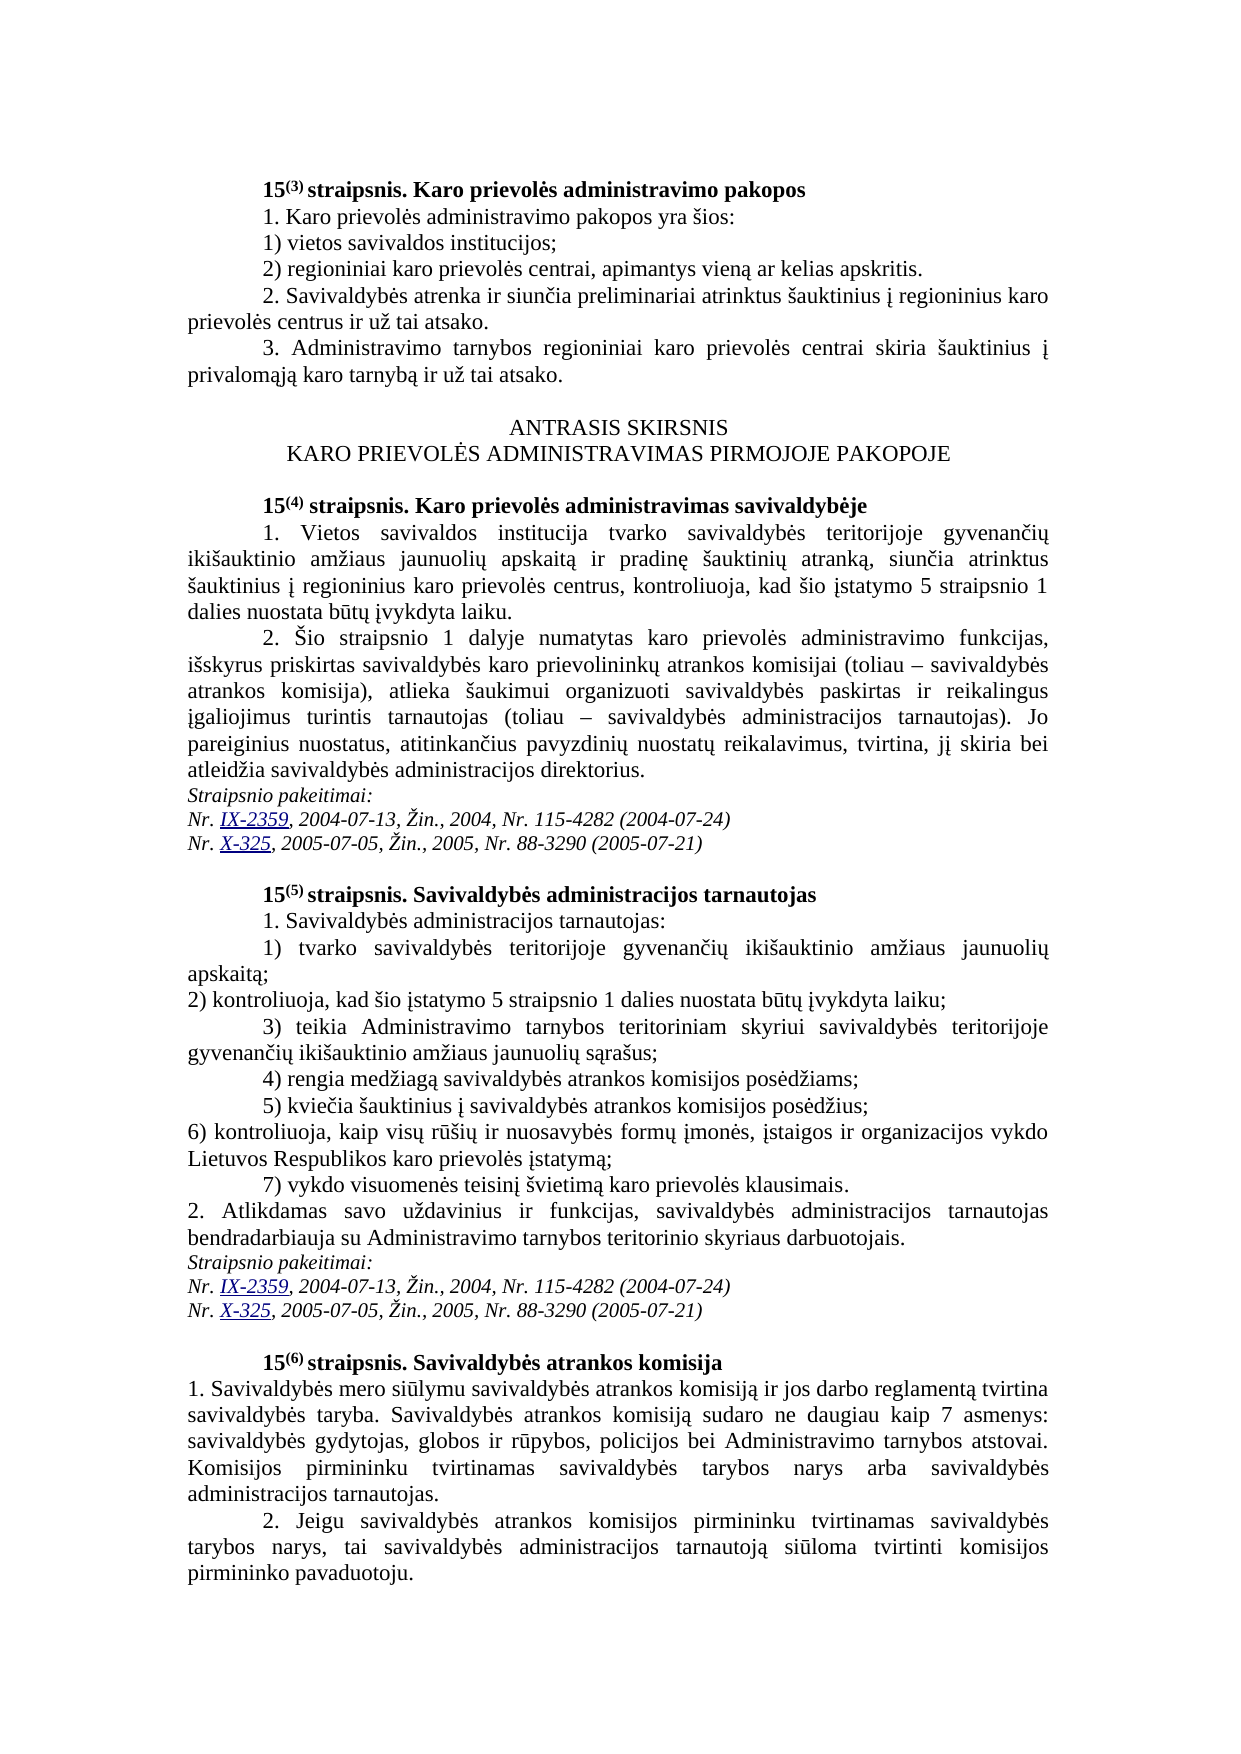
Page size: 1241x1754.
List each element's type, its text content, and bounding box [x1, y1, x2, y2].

text 15(5) straipsnis. Savivaldybės administracijos tarnautojas [187, 881, 1050, 907]
text 5) kviečia šauktinius į savivaldybės atrankos komisijos posėdžius; [187, 1092, 1050, 1118]
text 2. Jeigu savivaldybės atrankos komisijos pirmininku tvirtinamas savivaldybės tarybos narys, tai savivaldybės administracijos tarnautoją siūloma tvirtinti komisijos pirmininko pavaduotoju. [187, 1507, 1050, 1586]
text 2) regioniniai karo prievolės centrai, apimantys vieną ar kelias apskritis. [187, 255, 1050, 282]
subtitle KARO PRIEVOLĖS ADMINISTRAVIMAS PIRMOJOJE PAKOPOJE [187, 440, 1050, 466]
text Nr. IX-2359, 2004-07-13, Žin., 2004, Nr. 115-4282 (2004-07-24) [187, 1274, 1050, 1298]
text 1) tvarko savivaldybės teritorijoje gyvenančių ikišauktinio amžiaus jaunuolių apskaitą; [187, 934, 1050, 986]
text 15(4) straipsnis. Karo prievolės administravimas savivaldybėje [187, 493, 1050, 519]
text 6) kontroliuoja, kaip visų rūšių ir nuosavybės formų įmonės, įstaigos ir organizacijos vykdo Lietuvos Respublikos karo prievolės įstatymą; [187, 1118, 1050, 1171]
text 15(6) straipsnis. Savivaldybės atrankos komisija [187, 1348, 1050, 1375]
text 1. Savivaldybės mero siūlymu savivaldybės atrankos komisiją ir jos darbo reglamentą tvirtina savivaldybės taryba. Savivaldybės atrankos komisiją sudaro ne daugiau kaip 7 asmenys: savivaldybės gydytojas, globos ir rūpybos, policijos bei Administravimo tarnybos atstovai. Komisijos pirmininku tvirtinamas savivaldybės tarybos narys arba savivaldybės administracijos tarnautojas. [187, 1375, 1050, 1507]
text Nr. X-325, 2005-07-05, Žin., 2005, Nr. 88-3290 (2005-07-21) [187, 1298, 1050, 1322]
text 7) vykdo visuomenės teisinį švietimą karo prievolės klausimais. [187, 1171, 1050, 1197]
text Nr. X-325, 2005-07-05, Žin., 2005, Nr. 88-3290 (2005-07-21) [187, 831, 1050, 855]
subtitle ANTRASIS SKIRSNIS [187, 413, 1050, 440]
text Nr. IX-2359, 2004-07-13, Žin., 2004, Nr. 115-4282 (2004-07-24) [187, 807, 1050, 831]
text Straipsnio pakeitimai: [187, 1250, 1050, 1274]
text 2. Atlikdamas savo uždavinius ir funkcijas, savivaldybės administracijos tarnautojas bendradarbiauja su Administravimo tarnybos teritorinio skyriaus darbuotojais. [187, 1197, 1050, 1250]
text 3) teikia Administravimo tarnybos teritoriniam skyriui savivaldybės teritorijoje gyvenančių ikišauktinio amžiaus jaunuolių sąrašus; [187, 1013, 1050, 1066]
text 1. Vietos savivaldos institucija tvarko savivaldybės teritorijoje gyvenančių ikišauktinio amžiaus jaunuolių apskaitą ir pradinę šauktinių atranką, siunčia atrinktus šauktinius į regioninius karo prievolės centrus, kontroliuoja, kad šio įstatymo 5 straipsnio 1 dalies nuostata būtų įvykdyta laiku. [187, 519, 1050, 624]
text 1. Karo prievolės administravimo pakopos yra šios: [187, 203, 1050, 229]
text 3. Administravimo tarnybos regioniniai karo prievolės centrai skiria šauktinius į privalomąją karo tarnybą ir už tai atsako. [187, 334, 1050, 387]
text 1. Savivaldybės administracijos tarnautojas: [187, 907, 1050, 934]
text 4) rengia medžiagą savivaldybės atrankos komisijos posėdžiams; [187, 1066, 1050, 1092]
text 2. Šio straipsnio 1 dalyje numatytas karo prievolės administravimo funkcijas, išskyrus priskirtas savivaldybės karo prievolininkų atrankos komisijai (toliau – savivaldybės atrankos komisija), atlieka šaukimui organizuoti savivaldybės paskirtas ir reikalingus įgaliojimus turintis tarnautojas (toliau – savivaldybės administracijos tarnautojas). Jo pareiginius nuostatus, atitinkančius pavyzdinių nuostatų reikalavimus, tvirtina, jį skiria bei atleidžia savivaldybės administracijos direktorius. [187, 624, 1050, 782]
text 2. Savivaldybės atrenka ir siunčia preliminariai atrinktus šauktinius į regioninius karo prievolės centrus ir už tai atsako. [187, 282, 1050, 334]
text 15(3) straipsnis. Karo prievolės administravimo pakopos [187, 176, 1050, 203]
text 2) kontroliuoja, kad šio įstatymo 5 straipsnio 1 dalies nuostata būtų įvykdyta laiku; [187, 986, 1050, 1013]
text 1) vietos savivaldos institucijos; [187, 229, 1050, 255]
text Straipsnio pakeitimai: [187, 782, 1050, 807]
